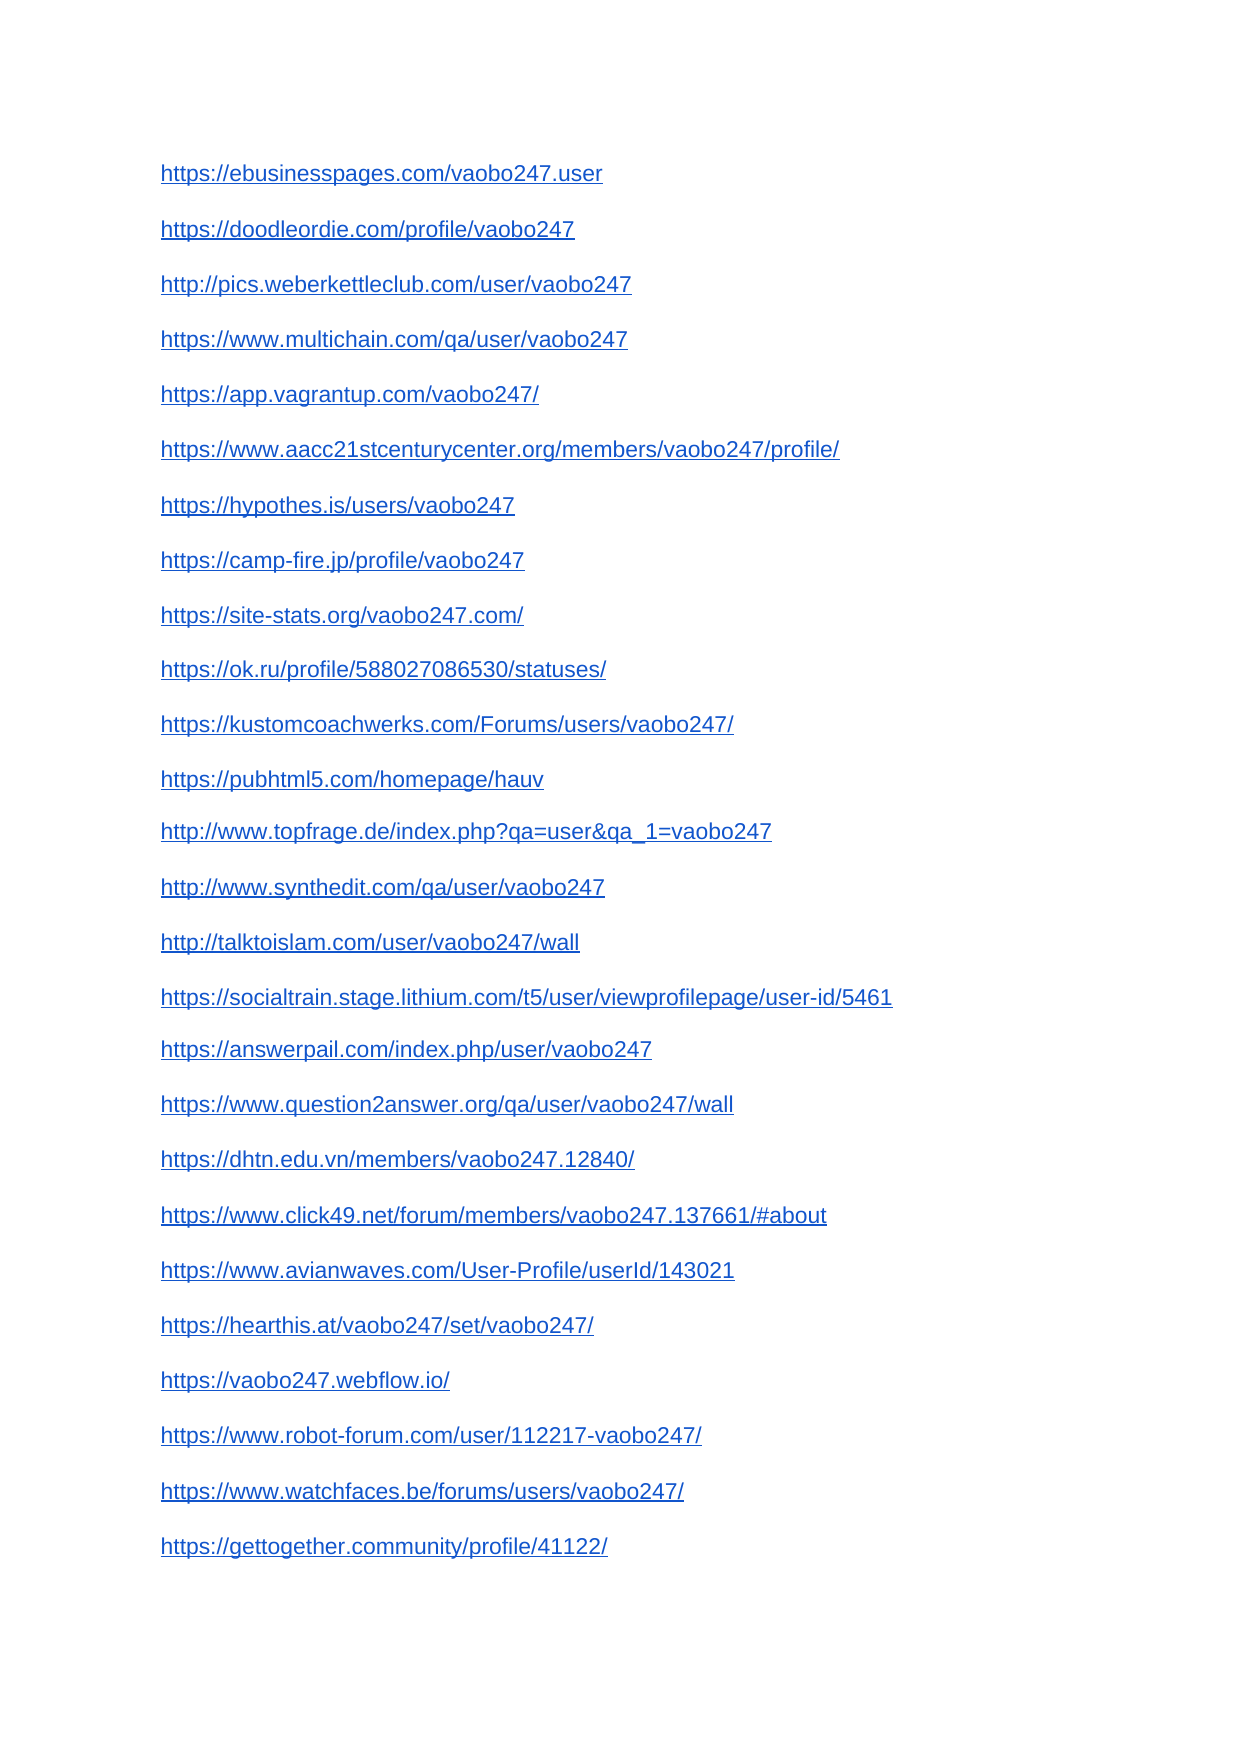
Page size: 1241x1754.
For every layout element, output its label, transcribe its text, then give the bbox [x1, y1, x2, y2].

table_cell http://pics.weberkettleclub.com/user/vaobo247 [150, 260, 921, 316]
table_cell https://hearthis.at/vaobo247/set/vaobo247/ [150, 1302, 921, 1357]
table_cell https://hypothes.is/users/vaobo247 [150, 481, 921, 536]
table_cell https://socialtrain.stage.lithium.com/t5/user/viewprofilepage/user-id/5461 [150, 974, 921, 1026]
table_cell https://ok.ru/profile/588027086530/statuses/ [150, 645, 921, 701]
table_cell https://www.click49.net/forum/members/vaobo247.137661/#about [150, 1191, 921, 1246]
table_cell https://www.avianwaves.com/User-Profile/userId/143021 [150, 1246, 921, 1302]
table_cell http://www.synthedit.com/qa/user/vaobo247 [150, 863, 921, 918]
table_cell https://answerpail.com/index.php/user/vaobo247 [150, 1026, 921, 1081]
table_cell https://doodleordie.com/profile/vaobo247 [150, 205, 921, 260]
table_cell https://camp-fire.jp/profile/vaobo247 [150, 536, 921, 592]
table_cell https://www.aacc21stcenturycenter.org/members/vaobo247/profile/ [150, 426, 921, 481]
table_cell https://ebusinesspages.com/vaobo247.user [150, 150, 921, 205]
table_cell http://talktoislam.com/user/vaobo247/wall [150, 918, 921, 973]
table_cell https://dhtn.edu.vn/members/vaobo247.12840/ [150, 1136, 921, 1191]
table_cell https://gettogether.community/profile/41122/ [150, 1523, 921, 1578]
table_cell https://site-stats.org/vaobo247.com/ [150, 592, 921, 645]
table_cell https://www.multichain.com/qa/user/vaobo247 [150, 316, 921, 371]
table_cell https://pubhtml5.com/homepage/hauv [150, 756, 921, 808]
table_cell https://kustomcoachwerks.com/Forums/users/vaobo247/ [150, 701, 921, 756]
table_cell https://vaobo247.webflow.io/ [150, 1357, 921, 1412]
table_cell https://www.robot-forum.com/user/112217-vaobo247/ [150, 1412, 921, 1467]
table_cell http://www.topfrage.de/index.php?qa=user&qa_1=vaobo247 [150, 808, 921, 863]
table_cell https://www.watchfaces.be/forums/users/vaobo247/ [150, 1467, 921, 1522]
table_cell https://app.vagrantup.com/vaobo247/ [150, 371, 921, 426]
table_cell https://www.question2answer.org/qa/user/vaobo247/wall [150, 1081, 921, 1136]
